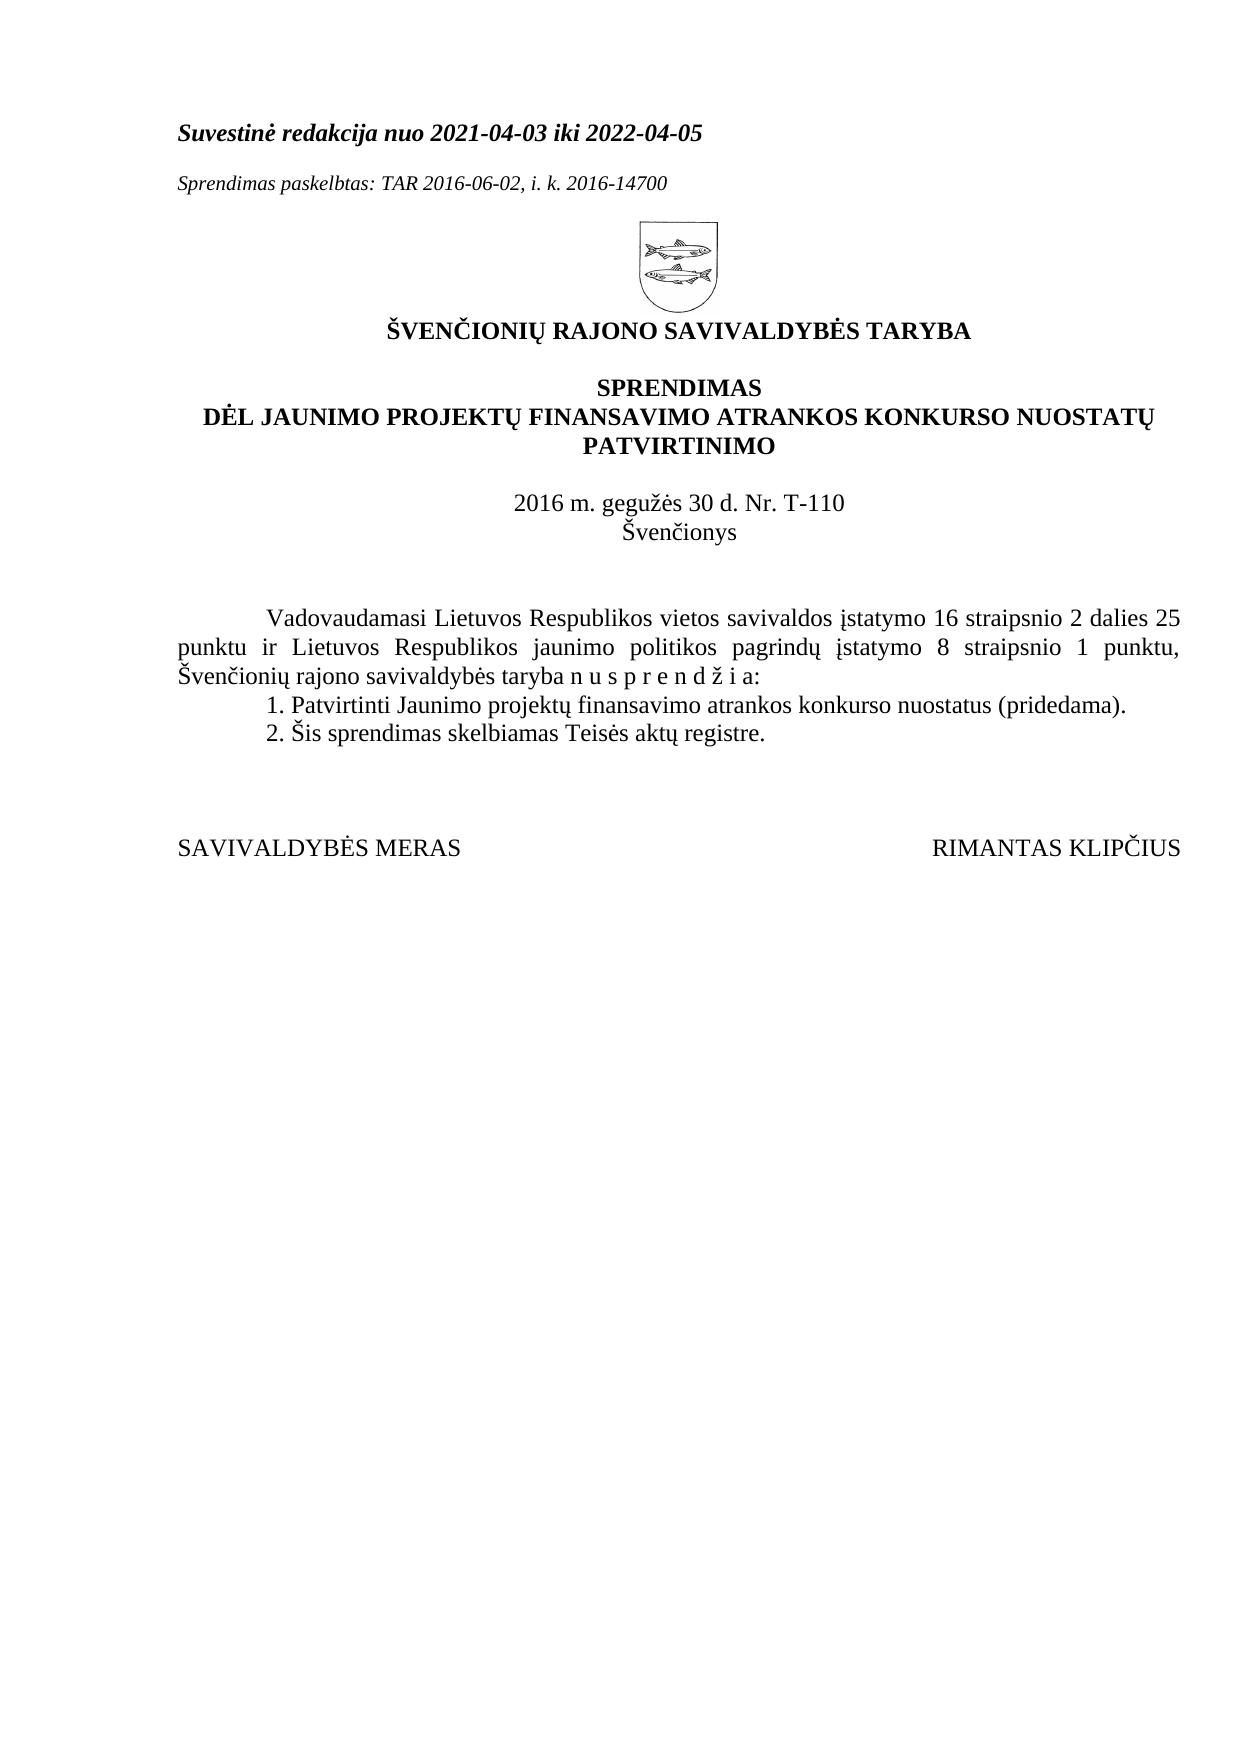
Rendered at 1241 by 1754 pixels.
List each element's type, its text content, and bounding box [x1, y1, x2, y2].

text Švenčionys [177, 517, 1181, 546]
text 2016 m. gegužės 30 d. Nr. T-110 [177, 488, 1181, 517]
text Vadovaudamasi Lietuvos Respublikos vietos savivaldos įstatymo 16 straipsnio 2 dalies 25 punktu ir Lietuvos Respublikos jaunimo politikos pagrindų įstatymo 8 straipsnio 1 punktu, Švenčionių rajono savivaldybės taryba n u s p r e n d ž i a: [177, 603, 1181, 690]
text SPRENDIMAS [177, 373, 1181, 402]
subtitle ŠVENČIONIŲ RAJONO SAVIVALDYBĖS TARYBA [177, 316, 1181, 345]
text 1. Patvirtinti Jaunimo projektų finansavimo atrankos konkurso nuostatus (pridedama). [177, 690, 1181, 718]
text Suvestinė redakcija nuo 2021-04-03 iki 2022-04-05 [177, 118, 1181, 147]
text 2. Šis sprendimas skelbiamas Teisės aktų registre. [177, 718, 1181, 747]
text Sprendimas paskelbtas: TAR 2016-06-02, i. k. 2016-14700 [177, 171, 1181, 195]
text DĖL JAUNIMO PROJEKTŲ FINANSAVIMO ATRANKOS KONKURSO NUOSTATŲ PATVIRTINIMO [177, 402, 1181, 460]
text SAVIVALDYBĖS MERAS RIMANTAS KLIPČIUS [177, 833, 1181, 862]
